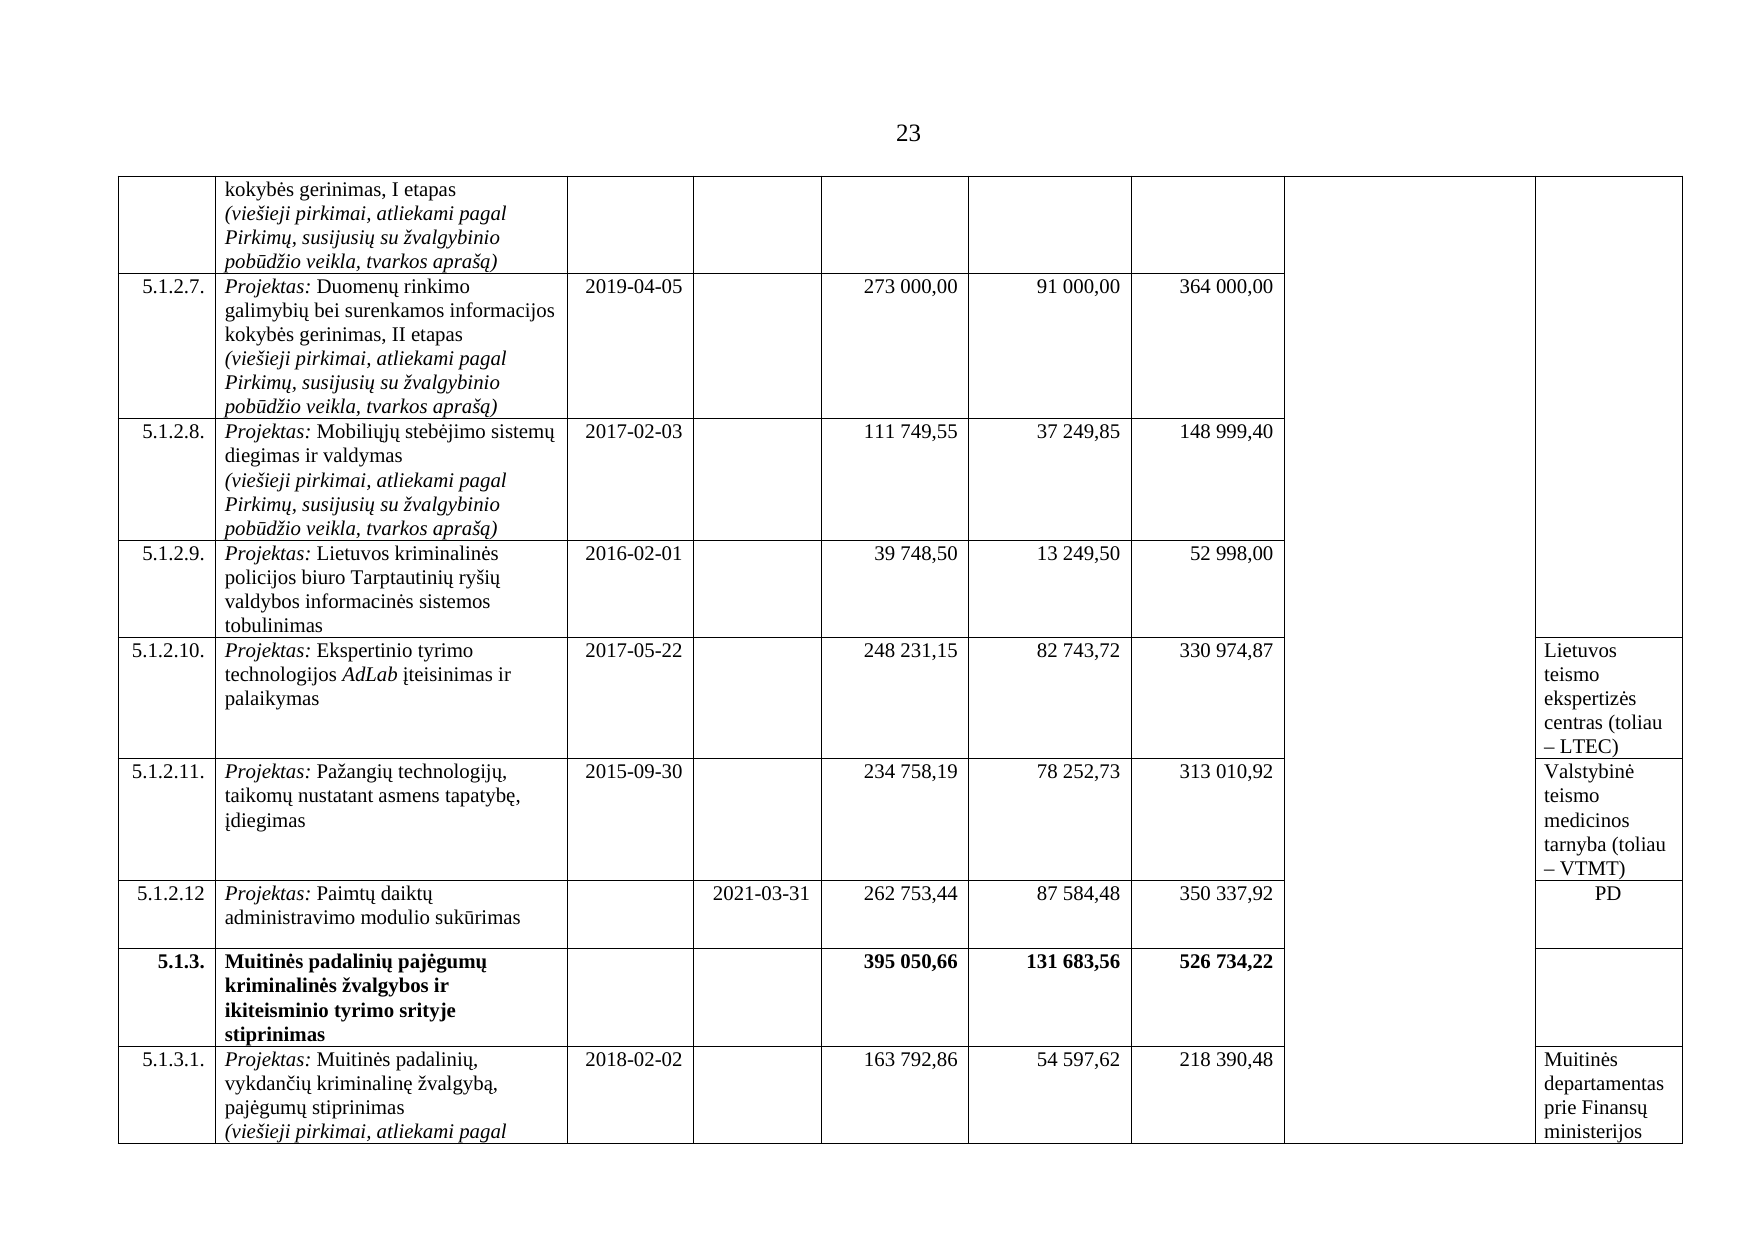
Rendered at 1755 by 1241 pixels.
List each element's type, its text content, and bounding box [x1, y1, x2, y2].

table_cell [694, 274, 821, 418]
table_cell [694, 638, 821, 758]
table_cell 5.1.2.12 [119, 881, 215, 948]
table_cell 395 050,66 [822, 949, 968, 1046]
table_cell 5.1.2.10. [119, 638, 215, 758]
table_cell 364 000,00 [1132, 274, 1284, 418]
table_cell 2017-02-03 [568, 419, 693, 540]
table_cell Lietuvos teismo ekspertizės centras (toliau – LTEC) [1536, 638, 1682, 758]
table_cell 131 683,56 [969, 949, 1131, 1046]
table_cell 248 231,15 [822, 638, 968, 758]
table_cell 5.1.2.7. [119, 274, 215, 418]
table_cell [694, 177, 821, 273]
table_cell 111 749,55 [822, 419, 968, 540]
table_cell 87 584,48 [969, 881, 1131, 948]
table_cell 82 743,72 [969, 638, 1131, 758]
table_cell [694, 1047, 821, 1143]
table_cell 54 597,62 [969, 1047, 1131, 1143]
table_cell 5.1.3. [119, 949, 215, 1046]
table_cell 148 999,40 [1132, 419, 1284, 540]
table_cell 2021-03-31 [694, 881, 821, 948]
table_cell 2017-05-22 [568, 638, 693, 758]
table_cell Projektas: Duomenų rinkimo galimybių bei surenkamos informacijos kokybės gerinimas, II etapas (viešieji pirkimai, atliekami pagal Pirkimų, susijusių su žvalgybinio pobūdžio veikla, tvarkos aprašą) [216, 274, 567, 418]
table_cell 39 748,50 [822, 541, 968, 637]
table_cell 5.1.2.9. [119, 541, 215, 637]
table_cell [1536, 177, 1682, 637]
table_cell 2016-02-01 [568, 541, 693, 637]
table_cell 526 734,22 [1132, 949, 1284, 1046]
table_cell PD [1536, 881, 1682, 948]
table_cell [1536, 949, 1682, 1046]
table_cell [694, 949, 821, 1046]
table_cell [1132, 177, 1284, 273]
table_cell 350 337,92 [1132, 881, 1284, 948]
table_cell 262 753,44 [822, 881, 968, 948]
table_cell [568, 881, 693, 948]
table_cell kokybės gerinimas, I etapas (viešieji pirkimai, atliekami pagal Pirkimų, susijusių su žvalgybinio pobūdžio veikla, tvarkos aprašą) [216, 177, 567, 273]
table_cell 273 000,00 [822, 274, 968, 418]
table_cell [694, 541, 821, 637]
table_cell 163 792,86 [822, 1047, 968, 1143]
table_cell 13 249,50 [969, 541, 1131, 637]
table_cell 2019-04-05 [568, 274, 693, 418]
table_cell [969, 177, 1131, 273]
table_cell 78 252,73 [969, 759, 1131, 880]
table_cell Muitinės departamentas prie Finansų ministerijos [1536, 1047, 1682, 1143]
table_cell 218 390,48 [1132, 1047, 1284, 1143]
table_cell 5.1.2.11. [119, 759, 215, 880]
table_cell [694, 419, 821, 540]
table_cell 2018-02-02 [568, 1047, 693, 1143]
table_cell 330 974,87 [1132, 638, 1284, 758]
table_cell Projektas: Paimtų daiktų administravimo modulio sukūrimas [216, 881, 567, 948]
table_cell [568, 949, 693, 1046]
table_cell 2015-09-30 [568, 759, 693, 880]
table_cell 37 249,85 [969, 419, 1131, 540]
table_cell Valstybinė teismo medicinos tarnyba (toliau – VTMT) [1536, 759, 1682, 880]
table_cell Projektas: Muitinės padalinių, vykdančių kriminalinę žvalgybą, pajėgumų stiprinimas (viešieji pirkimai, atliekami pagal [216, 1047, 567, 1143]
table_cell 52 998,00 [1132, 541, 1284, 637]
table_cell [1285, 177, 1535, 1143]
table_cell [119, 177, 215, 273]
table_cell Projektas: Lietuvos kriminalinės policijos biuro Tarptautinių ryšių valdybos informacinės sistemos tobulinimas [216, 541, 567, 637]
table_cell Projektas: Mobiliųjų stebėjimo sistemų diegimas ir valdymas (viešieji pirkimai, atliekami pagal Pirkimų, susijusių su žvalgybinio pobūdžio veikla, tvarkos aprašą) [216, 419, 567, 540]
table_cell Projektas: Pažangių technologijų, taikomų nustatant asmens tapatybę, įdiegimas [216, 759, 567, 880]
table_cell 234 758,19 [822, 759, 968, 880]
table_cell [568, 177, 693, 273]
table_cell Projektas: Ekspertinio tyrimo technologijos AdLab įteisinimas ir palaikymas [216, 638, 567, 758]
table_cell 91 000,00 [969, 274, 1131, 418]
table_cell [694, 759, 821, 880]
table_cell 5.1.2.8. [119, 419, 215, 540]
table_cell [822, 177, 968, 273]
table_cell Muitinės padalinių pajėgumų kriminalinės žvalgybos ir ikiteisminio tyrimo srityje stiprinimas [216, 949, 567, 1046]
table_cell 313 010,92 [1132, 759, 1284, 880]
table_cell 5.1.3.1. [119, 1047, 215, 1143]
